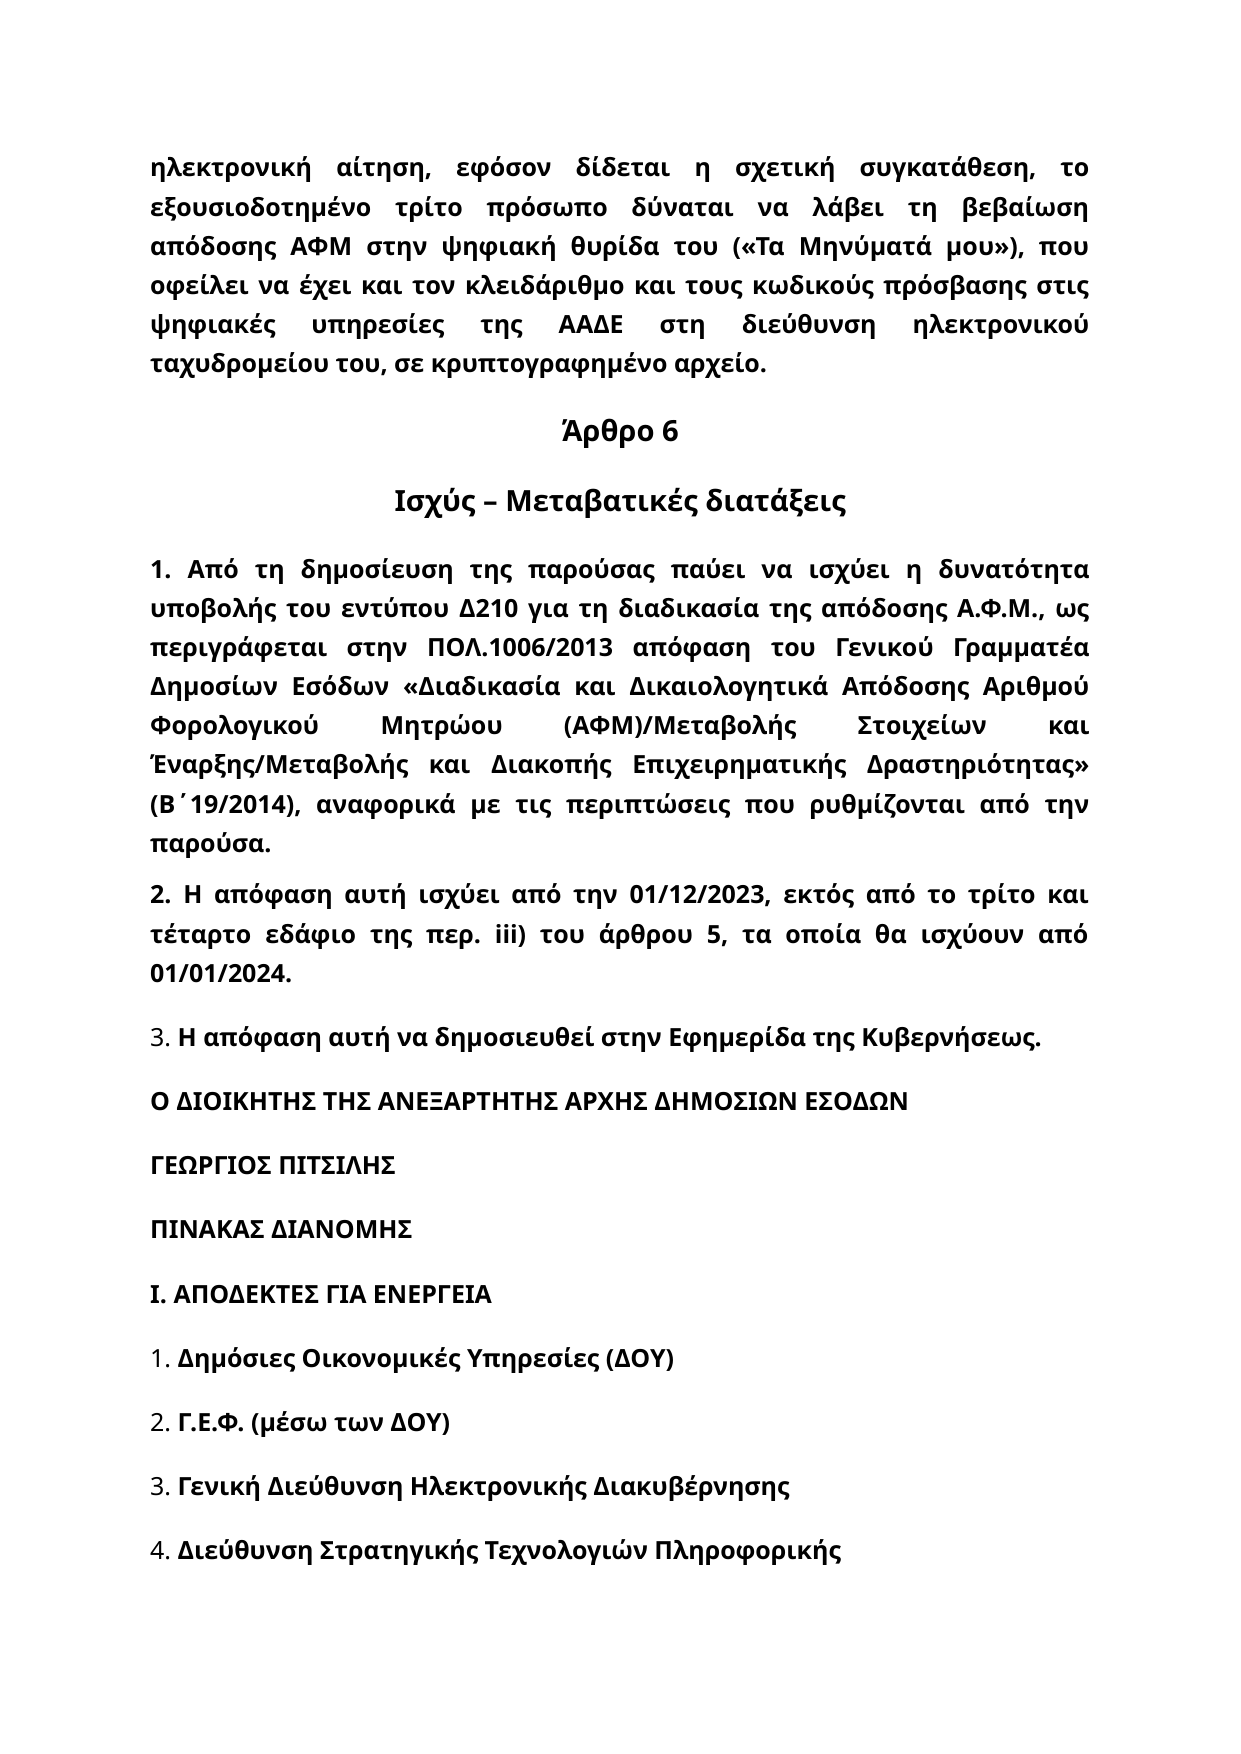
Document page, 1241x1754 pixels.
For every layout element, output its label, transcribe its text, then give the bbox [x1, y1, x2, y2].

text 1. Από τη δημοσίευση της παρούσας παύει να ισχύει η δυνατότητα υποβολής του εντύπου Δ210 για τη διαδικασία της απόδοσης Α.Φ.Μ., ως περιγράφεται στην ΠΟΛ.1006/2013 απόφαση του Γενικού Γραμματέα Δημοσίων Εσόδων «Διαδικασία και Δικαιολογητικά Απόδοσης Αριθμού Φορολογικού Μητρώου (ΑΦΜ)/Μεταβολής Στοιχείων και Έναρξης/Μεταβολής και Διακοπής Επιχειρηματικής Δραστηριότητας» (Β΄19/2014), αναφορικά με τις περιπτώσεις που ρυθμίζονται από την παρούσα. [150, 551, 1090, 859]
subtitle Άρθρο 6 [150, 410, 1090, 450]
subtitle Ισχύς – Μεταβατικές διατάξεις [150, 481, 1090, 520]
text 4. Διεύθυνση Στρατηγικής Τεχνολογιών Πληροφορικής [150, 1533, 1090, 1567]
text 2. Η απόφαση αυτή ισχύει από την 01/12/2023, εκτός από το τρίτο και τέταρτο εδάφιο της περ. iii) του άρθρου 5, τα οποία θα ισχύουν από 01/01/2024. [150, 877, 1090, 989]
text 3. Η απόφαση αυτή να δημοσιευθεί στην Εφημερίδα της Κυβερνήσεως. [150, 1019, 1090, 1054]
text ηλεκτρονική αίτηση, εφόσον δίδεται η σχετική συγκατάθεση, το εξουσιοδοτημένο τρίτο πρόσωπο δύναται να λάβει τη βεβαίωση απόδοσης ΑΦΜ στην ψηφιακή θυρίδα του («Τα Μηνύματά μου»), που οφείλει να έχει και τον κλειδάριθμο και τους κωδικούς πρόσβασης στις ψηφιακές υπηρεσίες της ΑΑΔΕ στη διεύθυνση ηλεκτρονικού ταχυδρομείου του, σε κρυπτογραφημένο αρχείο. [150, 150, 1090, 380]
text ΠΙΝΑΚΑΣ ΔΙΑΝΟΜΗΣ [150, 1212, 1090, 1246]
text 3. Γενική Διεύθυνση Ηλεκτρονικής Διακυβέρνησης [150, 1469, 1090, 1503]
text 1. Δημόσιες Οικονομικές Υπηρεσίες (ΔΟΥ) [150, 1340, 1090, 1374]
text ΓΕΩΡΓΙΟΣ ΠΙΤΣΙΛΗΣ [150, 1148, 1090, 1182]
text 2. Γ.Ε.Φ. (μέσω των ΔΟΥ) [150, 1404, 1090, 1439]
text Ο ΔΙΟΙΚΗΤΗΣ ΤΗΣ ΑΝΕΞΑΡΤΗΤΗΣ ΑΡΧΗΣ ΔΗΜΟΣΙΩΝ ΕΣΟΔΩΝ [150, 1084, 1090, 1118]
text Ι. ΑΠΟΔΕΚΤΕΣ ΓΙΑ ΕΝΕΡΓΕΙΑ [150, 1276, 1090, 1310]
